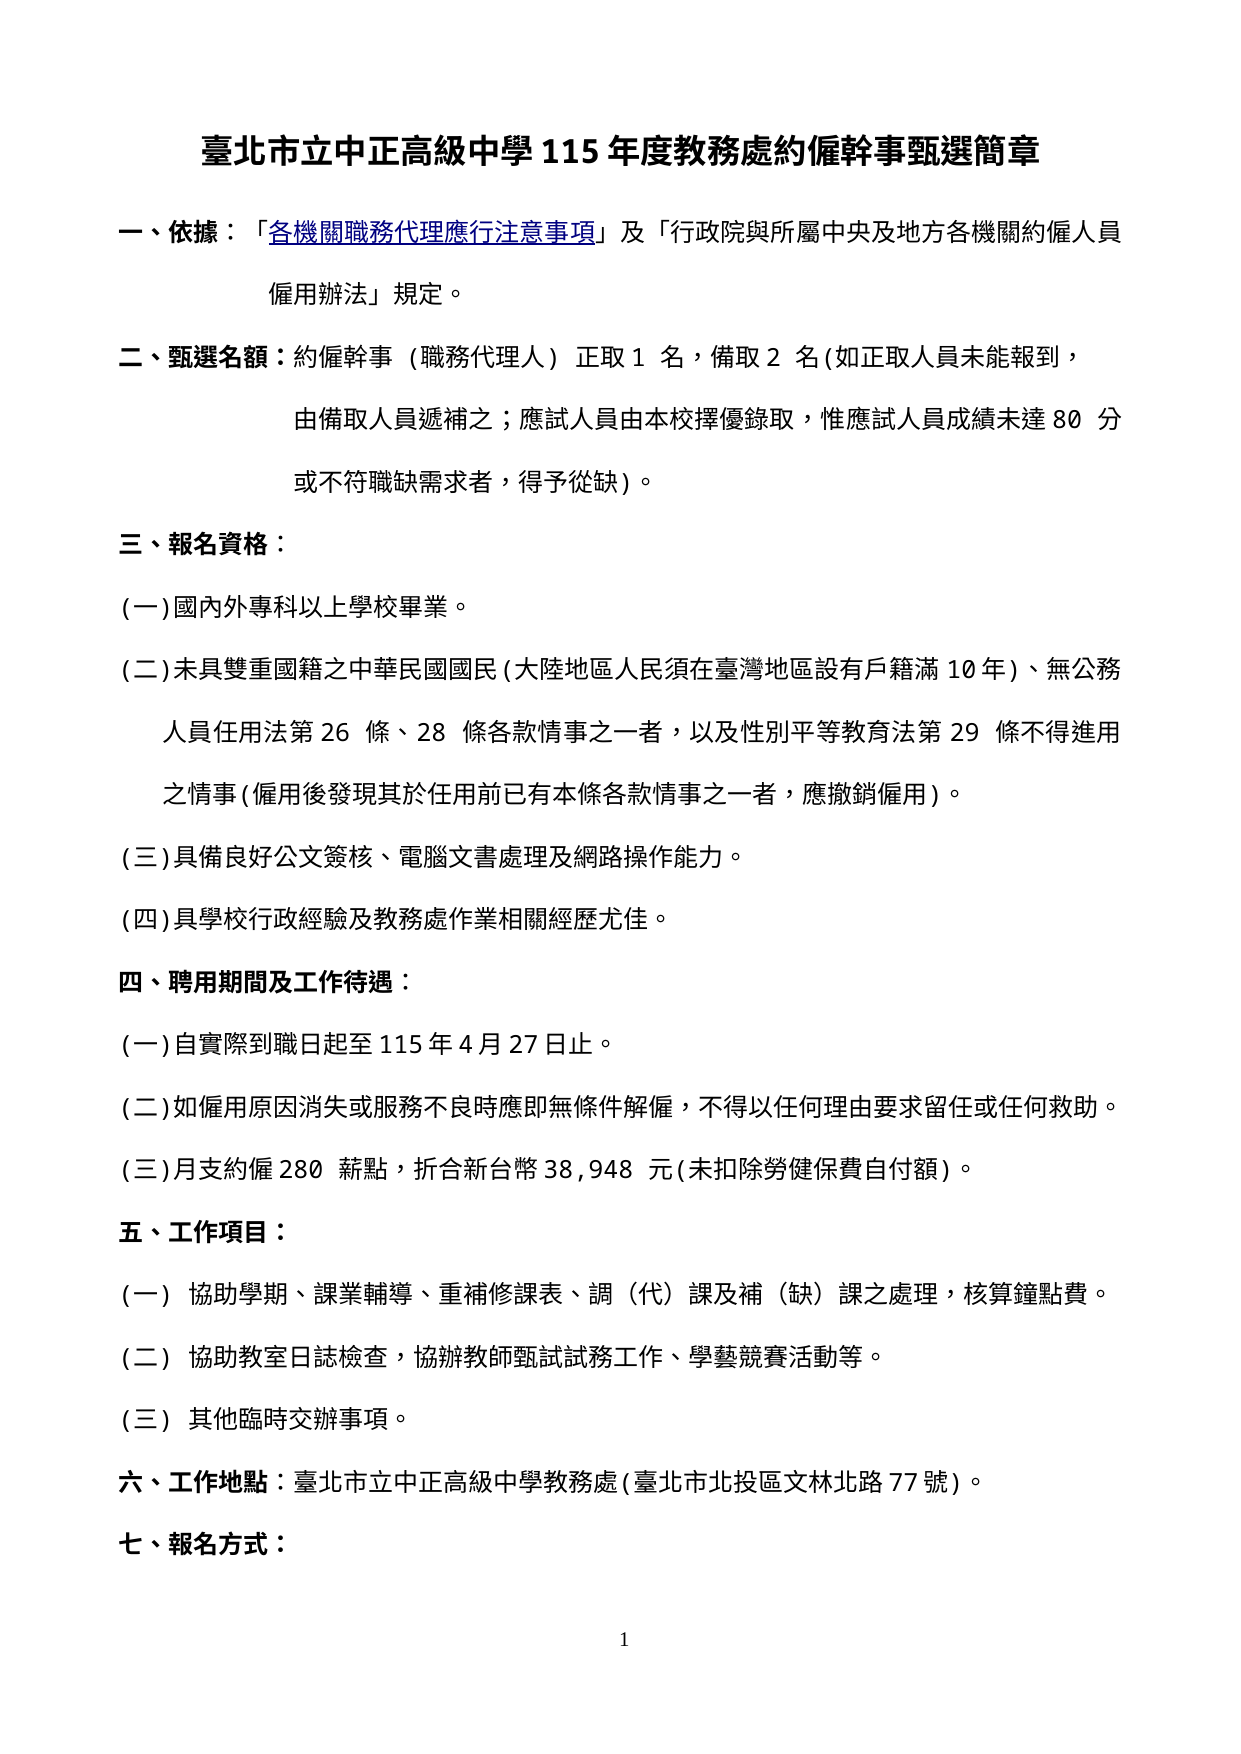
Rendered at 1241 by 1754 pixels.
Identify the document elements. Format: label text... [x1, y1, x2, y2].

text (三)月支約僱280 薪點，折合新台幣38,948 元(未扣除勞健保費自付額)。 [118, 1126, 1122, 1189]
text 一、依據：「各機關職務代理應行注意事項」及「行政院與所屬中央及地方各機關約僱人員僱用辦法」規定。 [118, 189, 1122, 314]
text (一)國內外專科以上學校畢業。 [118, 564, 1122, 626]
text (二)未具雙重國籍之中華民國國民(大陸地區人民須在臺灣地區設有戶籍滿10年)、無公務人員任用法第26 條、28 條各款情事之一者，以及性別平等教育法第29 條不得進用之情事(僱用後發現其於任用前已有本條各款情事之一者，應撤銷僱用)。 [118, 626, 1122, 814]
text (三)具備良好公文簽核、電腦文書處理及網路操作能力。 [118, 814, 1122, 876]
text (二) 協助教室日誌檢查，協辦教師甄試試務工作、學藝競賽活動等。 [118, 1314, 1122, 1376]
text 臺北市立中正高級中學115年度教務處約僱幹事甄選簡章 [118, 108, 1122, 170]
text (三) 其他臨時交辦事項。 [118, 1376, 1122, 1439]
text (四)具學校行政經驗及教務處作業相關經歷尤佳。 [118, 876, 1122, 939]
text (二)如僱用原因消失或服務不良時應即無條件解僱，不得以任何理由要求留任或任何救助。 [118, 1064, 1122, 1126]
text (一)自實際到職日起至115年4月27日止。 [118, 1001, 1122, 1064]
text 七、報名方式： [118, 1501, 1122, 1564]
text 五、工作項目： [118, 1189, 1122, 1251]
text (一) 協助學期、課業輔導、重補修課表、調（代）課及補（缺）課之處理，核算鐘點費。 [118, 1251, 1122, 1314]
text 三、報名資格： [118, 501, 1122, 564]
text 六、工作地點：臺北市立中正高級中學教務處(臺北市北投區文林北路77號)。 [118, 1439, 1122, 1501]
text 二、甄選名額：約僱幹事 (職務代理人) 正取1 名，備取2 名(如正取人員未能報到， [118, 314, 1122, 376]
text 四、聘用期間及工作待遇： [118, 939, 1122, 1001]
text 由備取人員遞補之；應試人員由本校擇優錄取，惟應試人員成績未達80 分或不符職缺需求者，得予從缺)。 [293, 376, 1122, 501]
